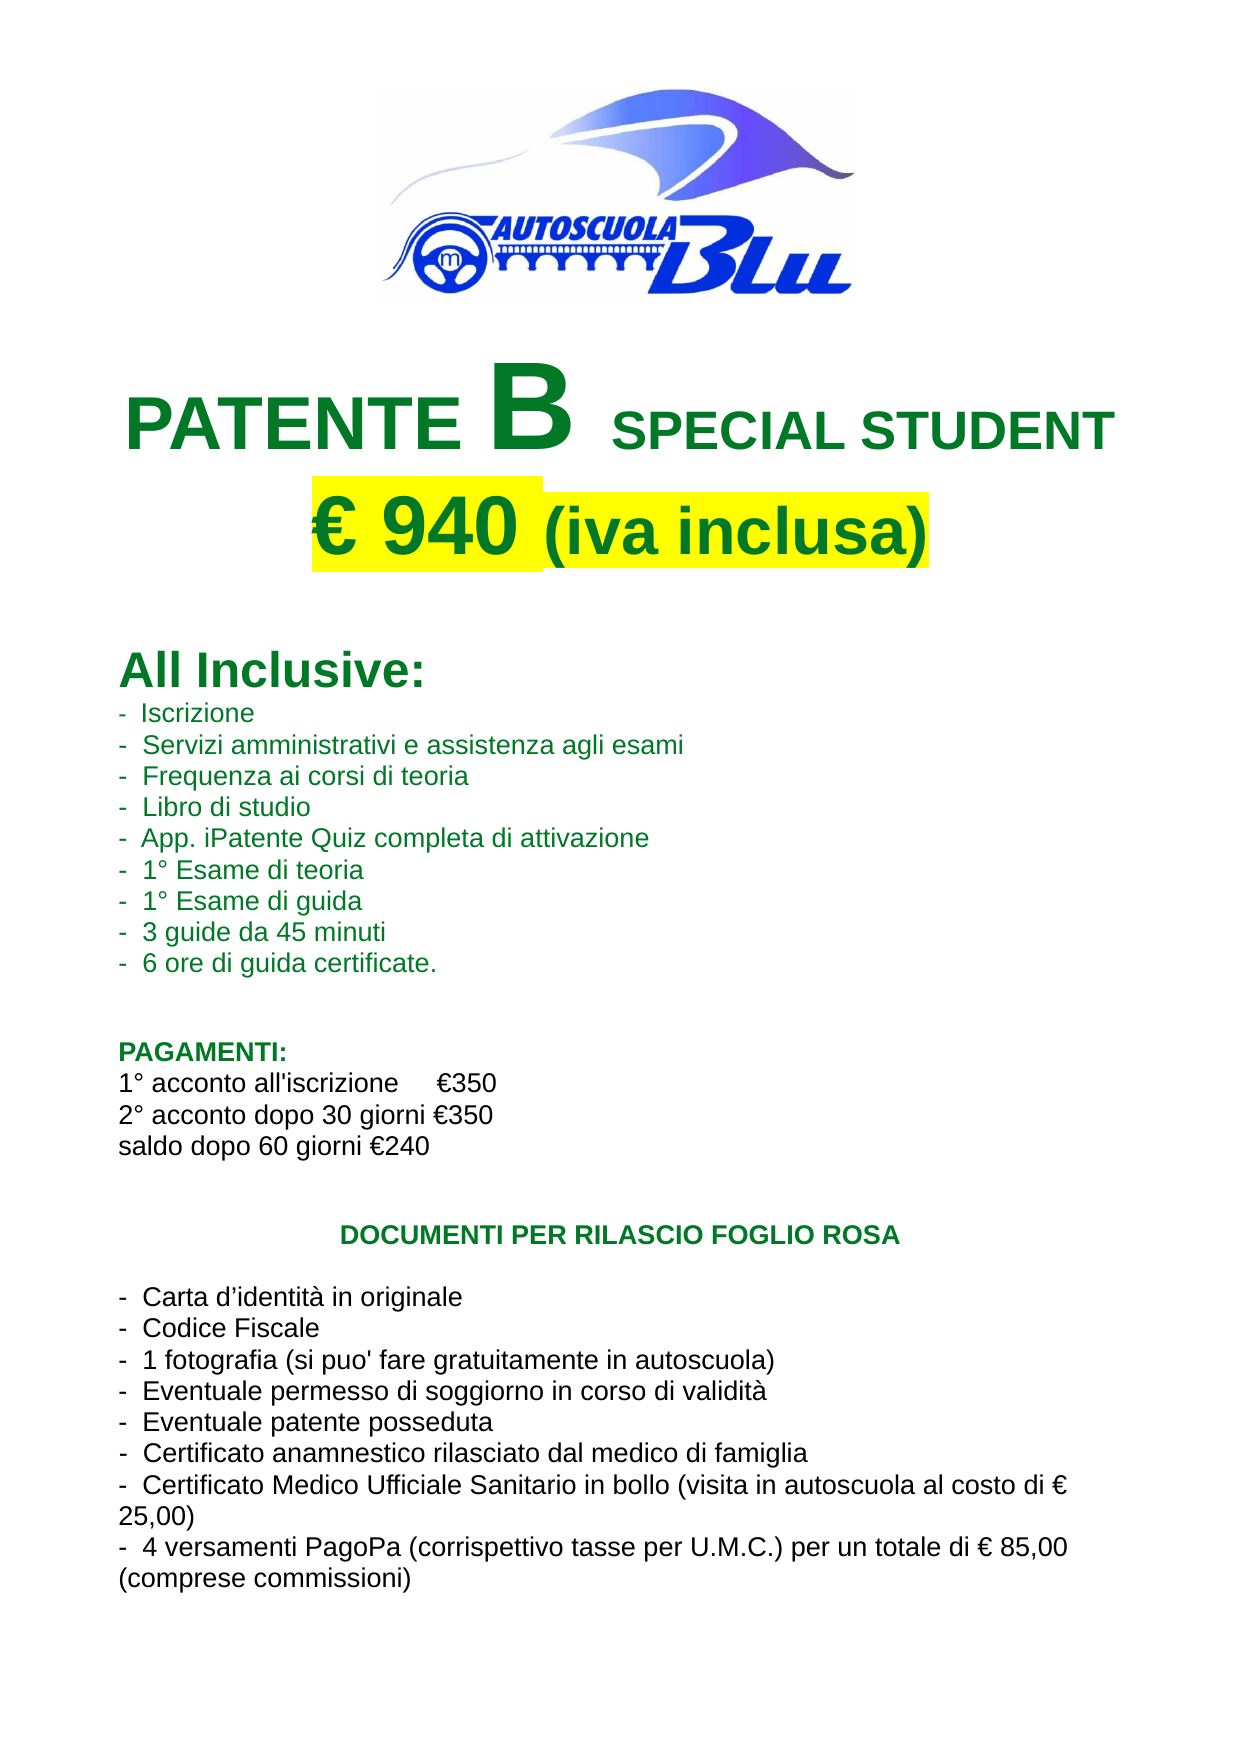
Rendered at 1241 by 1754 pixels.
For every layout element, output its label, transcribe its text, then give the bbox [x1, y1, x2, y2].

text - Servizi amministrativi e assistenza agli esami [118, 729, 1122, 760]
text - App. iPatente Quiz completa di attivazione [118, 822, 1122, 854]
text - Eventuale patente posseduta [118, 1406, 1122, 1437]
text - 4 versamenti PagoPa (corrispettivo tasse per U.M.C.) per un totale di € 85,00 (comprese commissioni) [118, 1531, 1122, 1594]
text - Certificato anamnestico rilasciato dal medico di famiglia [88, 1437, 1122, 1469]
text saldo dopo 60 giorni €240 [118, 1130, 1122, 1161]
text - Certificato Medico Ufficiale Sanitario in bollo (visita in autoscuola al costo di € 25,00) [118, 1469, 1122, 1531]
picture [375, 79, 859, 304]
text - 1° Esame di guida [118, 885, 1122, 916]
text - Libro di studio [118, 791, 1122, 822]
text - 1° Esame di teoria [118, 854, 1122, 885]
text PAGAMENTI: [118, 1036, 1122, 1067]
text - 1 fotografia (si puo' fare gratuitamente in autoscuola) [118, 1344, 1122, 1375]
text - 3 guide da 45 minuti [118, 916, 1122, 947]
text PATENTE B SPECIAL STUDENT [118, 332, 1122, 476]
text - Eventuale permesso di soggiorno in corso di validità [118, 1375, 1122, 1406]
text - Codice Fiscale [118, 1312, 1122, 1344]
text All Inclusive: [118, 640, 1122, 697]
text 2° acconto dopo 30 giorni €350 [118, 1099, 1122, 1130]
text - Carta d’identità in originale [118, 1281, 1122, 1312]
text - 6 ore di guida certificate. [118, 947, 1122, 979]
text - Frequenza ai corsi di teoria [118, 760, 1122, 791]
text 1° acconto all'iscrizione €350 [118, 1067, 1122, 1099]
text - Iscrizione [118, 697, 1122, 729]
text DOCUMENTI PER RILASCIO FOGLIO ROSA [118, 1219, 1122, 1250]
text € 940 (iva inclusa) [118, 476, 1122, 572]
